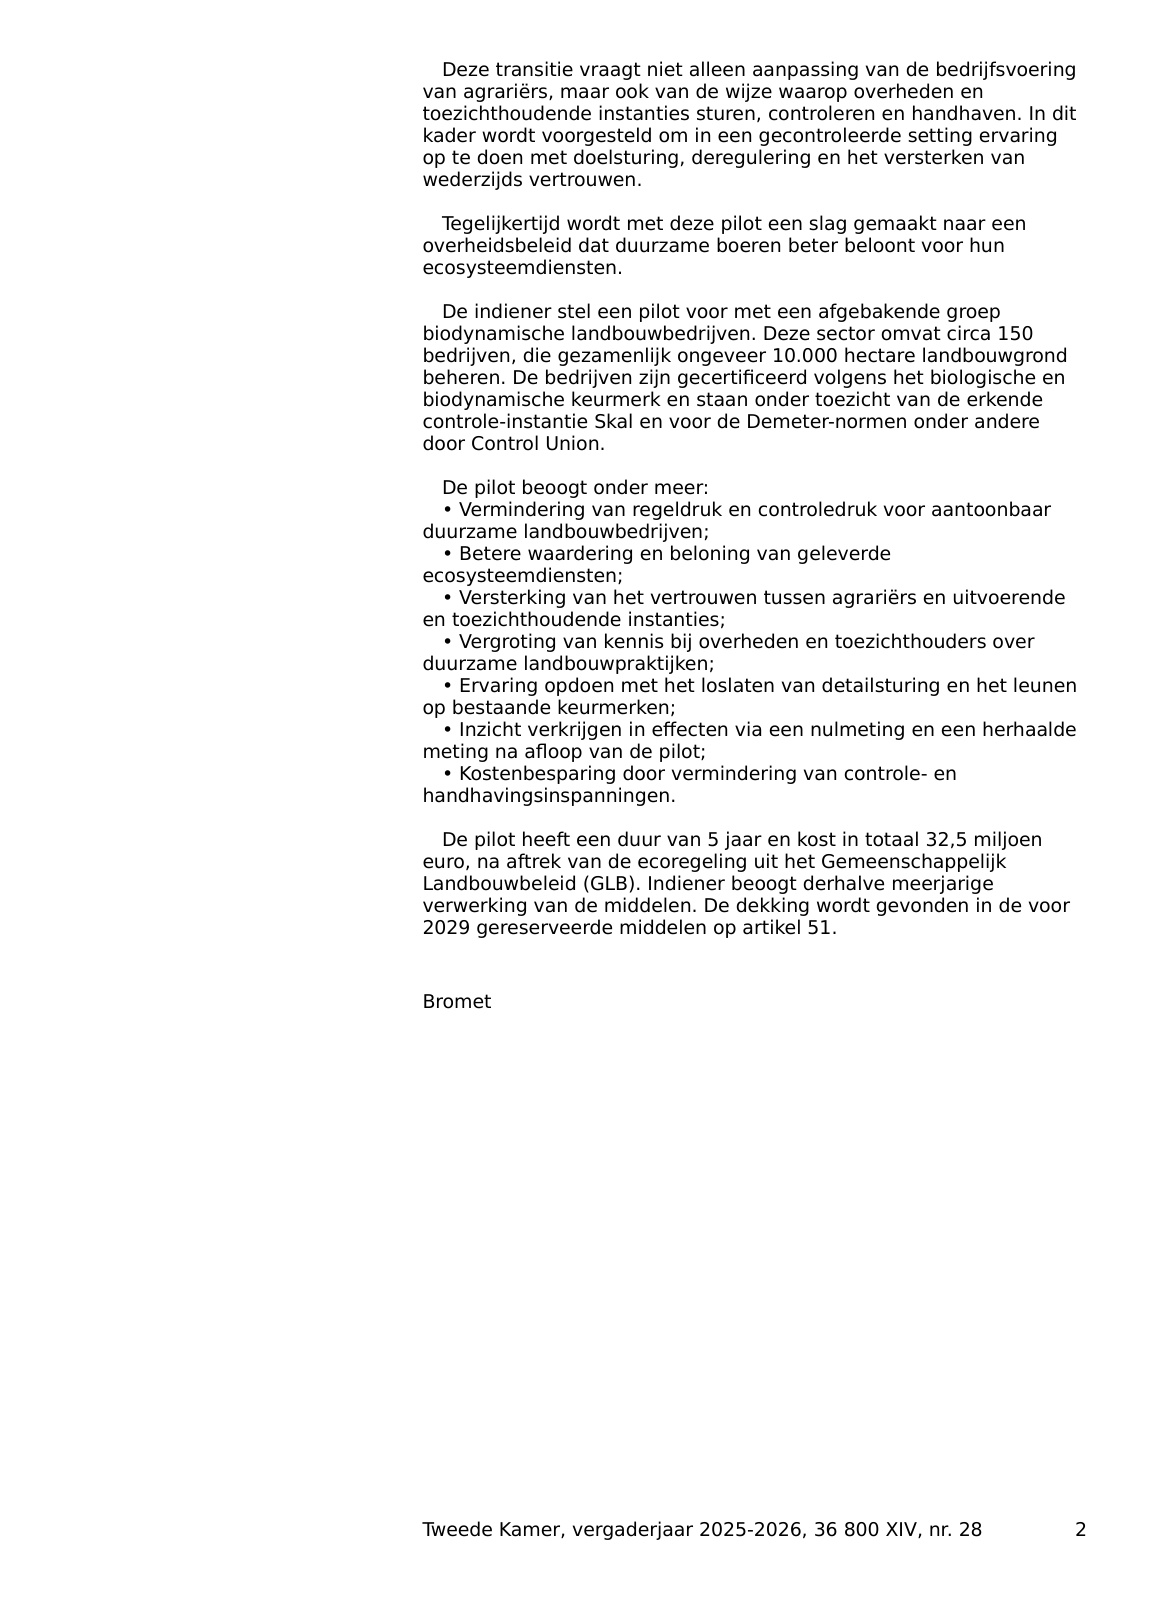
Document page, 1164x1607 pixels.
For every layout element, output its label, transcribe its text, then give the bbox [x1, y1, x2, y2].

text Deze transitie vraagt niet alleen aanpassing van de bedrijfsvoering van agrariërs, maar ook van de wijze waarop overheden en toezichthoudende instanties sturen, controleren en handhaven. In dit kader wordt voorgesteld om in een gecontroleerde setting ervaring op te doen met doelsturing, deregulering en het versterken van wederzijds vertrouwen. [422, 59, 1087, 191]
text Bromet [422, 969, 1087, 1013]
text • Inzicht verkrijgen in effecten via een nulmeting en een herhaalde meting na afloop van de pilot; [422, 719, 1087, 763]
text • Vergroting van kennis bij overheden en toezichthouders over duurzame landbouwpraktijken; [422, 631, 1087, 675]
text De indiener stel een pilot voor met een afgebakende groep biodynamische landbouwbedrijven. Deze sector omvat circa 150 bedrijven, die gezamenlijk ongeveer 10.000 hectare landbouwgrond beheren. De bedrijven zijn gecertificeerd volgens het biologische en biodynamische keurmerk en staan onder toezicht van de erkende controle-instantie Skal en voor de Demeter-normen onder andere door Control Union. [422, 301, 1087, 455]
text • Vermindering van regeldruk en controledruk voor aantoonbaar duurzame landbouwbedrijven; [422, 499, 1087, 543]
text • Betere waardering en beloning van geleverde ecosysteemdiensten; [422, 543, 1087, 587]
text Tegelijkertijd wordt met deze pilot een slag gemaakt naar een overheidsbeleid dat duurzame boeren beter beloont voor hun ecosysteemdiensten. [422, 213, 1087, 279]
text • Versterking van het vertrouwen tussen agrariërs en uitvoerende en toezichthoudende instanties; [422, 587, 1087, 631]
text De pilot heeft een duur van 5 jaar en kost in totaal 32,5 miljoen euro, na aftrek van de ecoregeling uit het Gemeenschappelijk Landbouwbeleid (GLB). Indiener beoogt derhalve meerjarige verwerking van de middelen. De dekking wordt gevonden in de voor 2029 gereserveerde middelen op artikel 51. [422, 829, 1087, 939]
text • Ervaring opdoen met het loslaten van detailsturing en het leunen op bestaande keurmerken; [422, 675, 1087, 719]
text De pilot beoogt onder meer: [422, 477, 1087, 499]
text • Kostenbesparing door vermindering van controle- en handhavingsinspanningen. [422, 763, 1087, 807]
